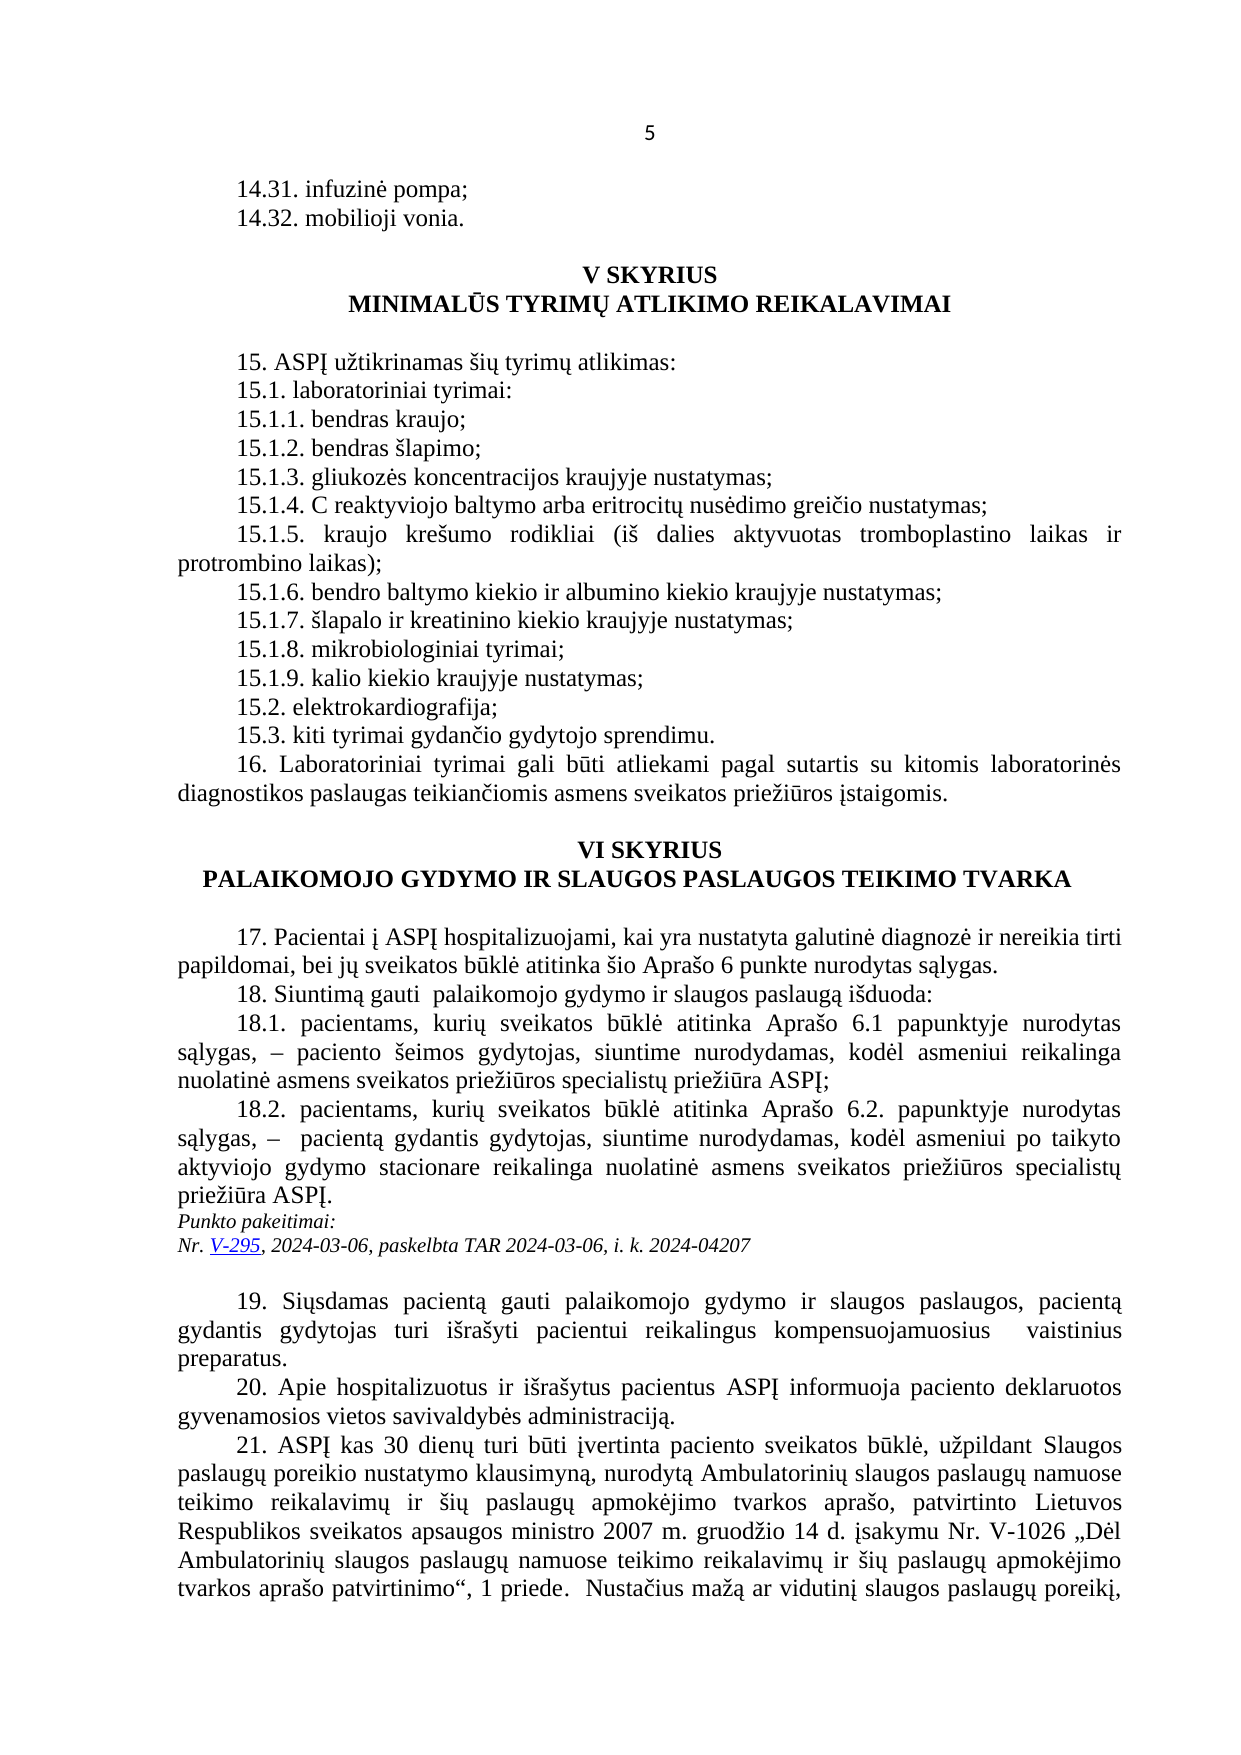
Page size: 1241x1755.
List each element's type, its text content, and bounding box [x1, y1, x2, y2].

text 17. Pacientai į ASPĮ hospitalizuojami, kai yra nustatyta galutinė diagnozė ir nereikia tirti papildomai, bei jų sveikatos būklė atitinka šio Aprašo 6 punkte nurodytas sąlygas. [177, 922, 1122, 979]
text 15.1.2. bendras šlapimo; [177, 433, 1122, 462]
text 15.1.8. mikrobiologiniai tyrimai; [177, 634, 1122, 663]
text 15.2. elektrokardiografija; [177, 692, 1122, 720]
text 15.1.4. C reaktyviojo baltymo arba eritrocitų nusėdimo greičio nustatymas; [177, 490, 1122, 519]
text 18. Siuntimą gauti palaikomojo gydymo ir slaugos paslaugą išduoda: [177, 979, 1122, 1008]
text 19. Siųsdamas pacientą gauti palaikomojo gydymo ir slaugos paslaugos, pacientą gydantis gydytojas turi išrašyti pacientui reikalingus kompensuojamuosius vaistinius preparatus. [177, 1286, 1122, 1372]
text 15.1.9. kalio kiekio kraujyje nustatymas; [177, 663, 1122, 692]
text Punkto pakeitimai: [177, 1209, 1122, 1233]
text 21. ASPĮ kas 30 dienų turi būti įvertinta paciento sveikatos būklė, užpildant Slaugos paslaugų poreikio nustatymo klausimyną, nurodytą Ambulatorinių slaugos paslaugų namuose teikimo reikalavimų ir šių paslaugų apmokėjimo tvarkos aprašo, patvirtinto Lietuvos Respublikos sveikatos apsaugos ministro 2007 m. gruodžio 14 d. įsakymu Nr. V-1026 „Dėl Ambulatorinių slaugos paslaugų namuose teikimo reikalavimų ir šių paslaugų apmokėjimo tvarkos aprašo patvirtinimo“, 1 priede. Nustačius mažą ar vidutinį slaugos paslaugų poreikį, [177, 1430, 1122, 1602]
text MINIMALŪS TYRIMŲ ATLIKIMO REIKALAVIMAI [177, 289, 1122, 318]
text 15.1.3. gliukozės koncentracijos kraujyje nustatymas; [177, 462, 1122, 490]
text Nr. V-295, 2024-03-06, paskelbta TAR 2024-03-06, i. k. 2024-04207 [177, 1233, 1122, 1257]
text 20. Apie hospitalizuotus ir išrašytus pacientus ASPĮ informuoja paciento deklaruotos gyvenamosios vietos savivaldybės administraciją. [177, 1372, 1122, 1430]
text 15.1.6. bendro baltymo kiekio ir albumino kiekio kraujyje nustatymas; [177, 577, 1122, 605]
text 15.1.7. šlapalo ir kreatinino kiekio kraujyje nustatymas; [177, 605, 1122, 634]
text VI SKYRIUS [177, 835, 1122, 864]
text 16. Laboratoriniai tyrimai gali būti atliekami pagal sutartis su kitomis laboratorinės diagnostikos paslaugas teikiančiomis asmens sveikatos priežiūros įstaigomis. [177, 749, 1122, 807]
text 18.1. pacientams, kurių sveikatos būklė atitinka Aprašo 6.1 papunktyje nurodytas sąlygas, – paciento šeimos gydytojas, siuntime nurodydamas, kodėl asmeniui reikalinga nuolatinė asmens sveikatos priežiūros specialistų priežiūra ASPĮ; [177, 1008, 1122, 1094]
text 18.2. pacientams, kurių sveikatos būklė atitinka Aprašo 6.2. papunktyje nurodytas sąlygas, – pacientą gydantis gydytojas, siuntime nurodydamas, kodėl asmeniui po taikyto aktyviojo gydymo stacionare reikalinga nuolatinė asmens sveikatos priežiūros specialistų priežiūra ASPĮ. [177, 1094, 1122, 1209]
text V SKYRIUS [177, 260, 1122, 289]
text PALAIKOMOJO GYDYMO IR SLAUGOS PASLAUGOS TEIKIMO TVARKA [177, 864, 1122, 893]
text 15.3. kiti tyrimai gydančio gydytojo sprendimu. [177, 720, 1122, 749]
text 14.31. infuzinė pompa; [177, 174, 1122, 203]
text 15.1.5. kraujo krešumo rodikliai (iš dalies aktyvuotas tromboplastino laikas ir protrombino laikas); [177, 519, 1122, 577]
text 15.1. laboratoriniai tyrimai: [177, 375, 1122, 404]
text 14.32. mobilioji vonia. [177, 203, 1122, 232]
text 15.1.1. bendras kraujo; [177, 404, 1122, 433]
text 15. ASPĮ užtikrinamas šių tyrimų atlikimas: [177, 347, 1122, 375]
